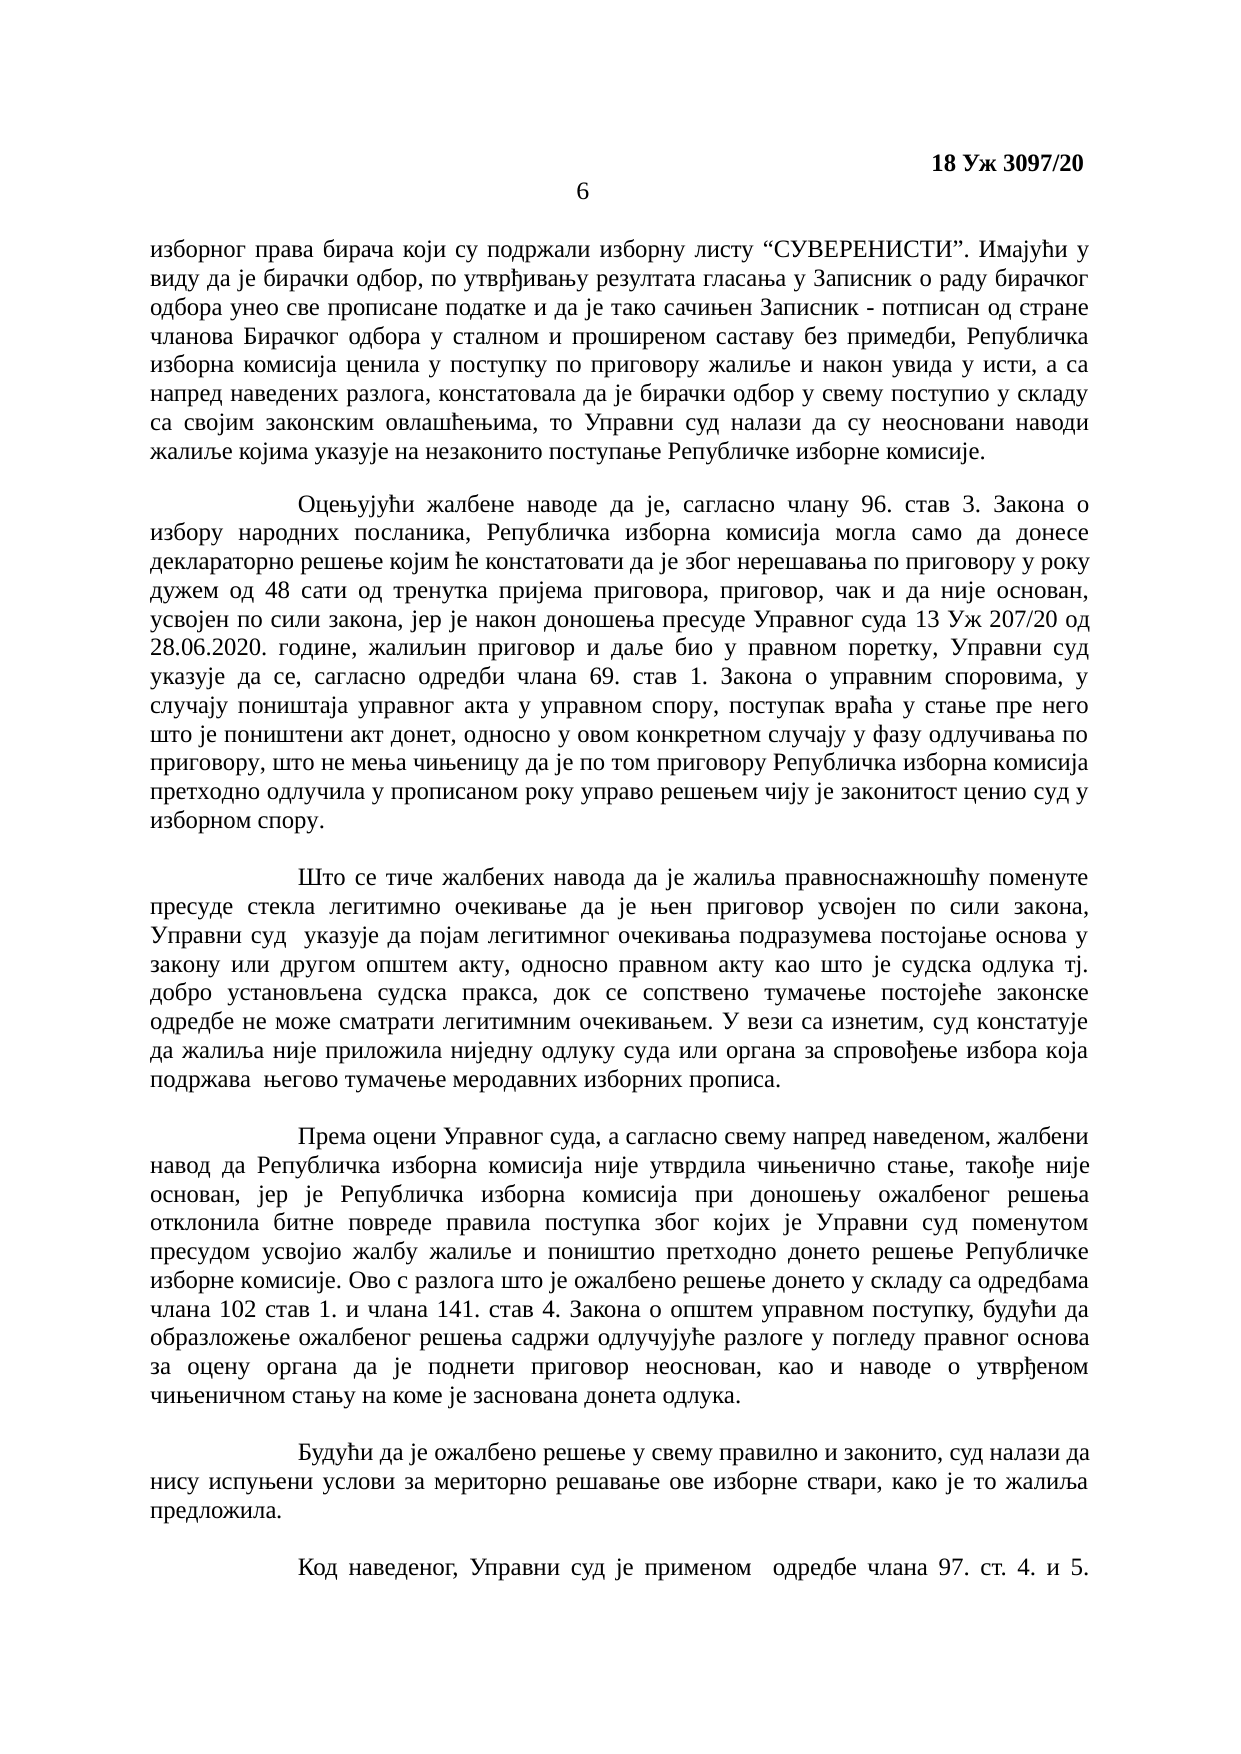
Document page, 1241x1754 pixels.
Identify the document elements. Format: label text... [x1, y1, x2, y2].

text Будући да је ожалбено решење у свему правилно и законито, суд налази да нису испуњени услови за мериторно решавање ове изборне ствари, како је то жалиља предложила. [150, 1437, 1090, 1524]
text Према оцени Управног суда, а сагласно свему напред наведеном, жалбени навод да Републичка изборна комисија није утврдила чињенично стање, такође није основан, јер је Републичка изборна комисија при доношењу ожалбеног решења отклонила битне повреде правила поступка због којих је Управни суд поменутом пресудом усвојио жалбу жалиље и поништио претходно донето решење Републичке изборне комисије. Ово с разлога што је ожалбено решење донето у складу са одредбама члана 102 став 1. и члана 141. став 4. Закона о општем управном поступку, будући да образложење ожалбеног решења садржи одлучујуће разлоге у погледу правног основа за оцену органа да је поднети приговор неоснован, као и наводе о утврђеном чињеничном стању на коме је заснована донета одлука. [150, 1121, 1090, 1409]
text изборног права бирача који су подржали изборну листу “СУВЕРЕНИСТИ”. Имајући у виду да је бирачки одбор, по утврђивању резултата гласања у Записник о раду бирачког одбора унео све прописане податке и да је тако сачињен Записник - потписан од стране чланова Бирачког одбора у сталном и проширеном саставу без примедби, Републичка изборна комисија ценила у поступку по приговору жалиље и након увида у исти, а са напред наведених разлога, констатовала да је бирачки одбор у свему поступио у складу са својим законским овлашћењима, то Управни суд налази да су неосновани наводи жалиље којима указује на незаконито поступање Републичке изборне комисије. [150, 234, 1090, 464]
text Код наведеног, Управни суд је применом одредбе члана 97. ст. 4. и 5. [150, 1552, 1090, 1581]
text Оцењујући жалбене наводе да је, сагласно члану 96. став 3. Закона о избору народних посланика, Републичка изборна комисија могла само да донесе деклараторно решење којим ће констатовати да је због нерешавања по приговору у року дужем од 48 сати од тренутка пријема приговора, приговор, чак и да није основан, усвојен по сили закона, јер је након доношења пресуде Управног суда 13 Уж 207/20 од 28.06.2020. године, жалиљин приговор и даље био у правном поретку, Управни суд указује да се, сагласно одредби члана 69. став 1. Закона о управним споровима, у случају поништаја управног акта у управном спору, поступак враћа у стање пре него што је поништени акт донет, односно у овом конкретном случају у фазу одлучивања по приговору, што не мења чињеницу да је по том приговору Републичка изборна комисија претходно одлучила у прописаном року управо решењем чију је законитост ценио суд у изборном спору. [150, 489, 1090, 834]
text Што се тиче жалбених навода да је жалиља правноснажношћу поменуте пресуде стекла легитимно очекивање да је њен приговор усвојен по сили закона, Управни суд указује да појам легитимног очекивања подразумева постојање основа у закону или другом општем акту, односно правном акту као што је судска одлука тј. добро установљена судска пракса, док се сопствено тумачење постојеће законске одредбе не може сматрати легитимним очекивањем. У вези са изнетим, суд констатује да жалиља није приложила ниједну одлуку суда или органа за спровођење избора која подржава његово тумачење меродавних изборних прописа. [150, 862, 1090, 1092]
